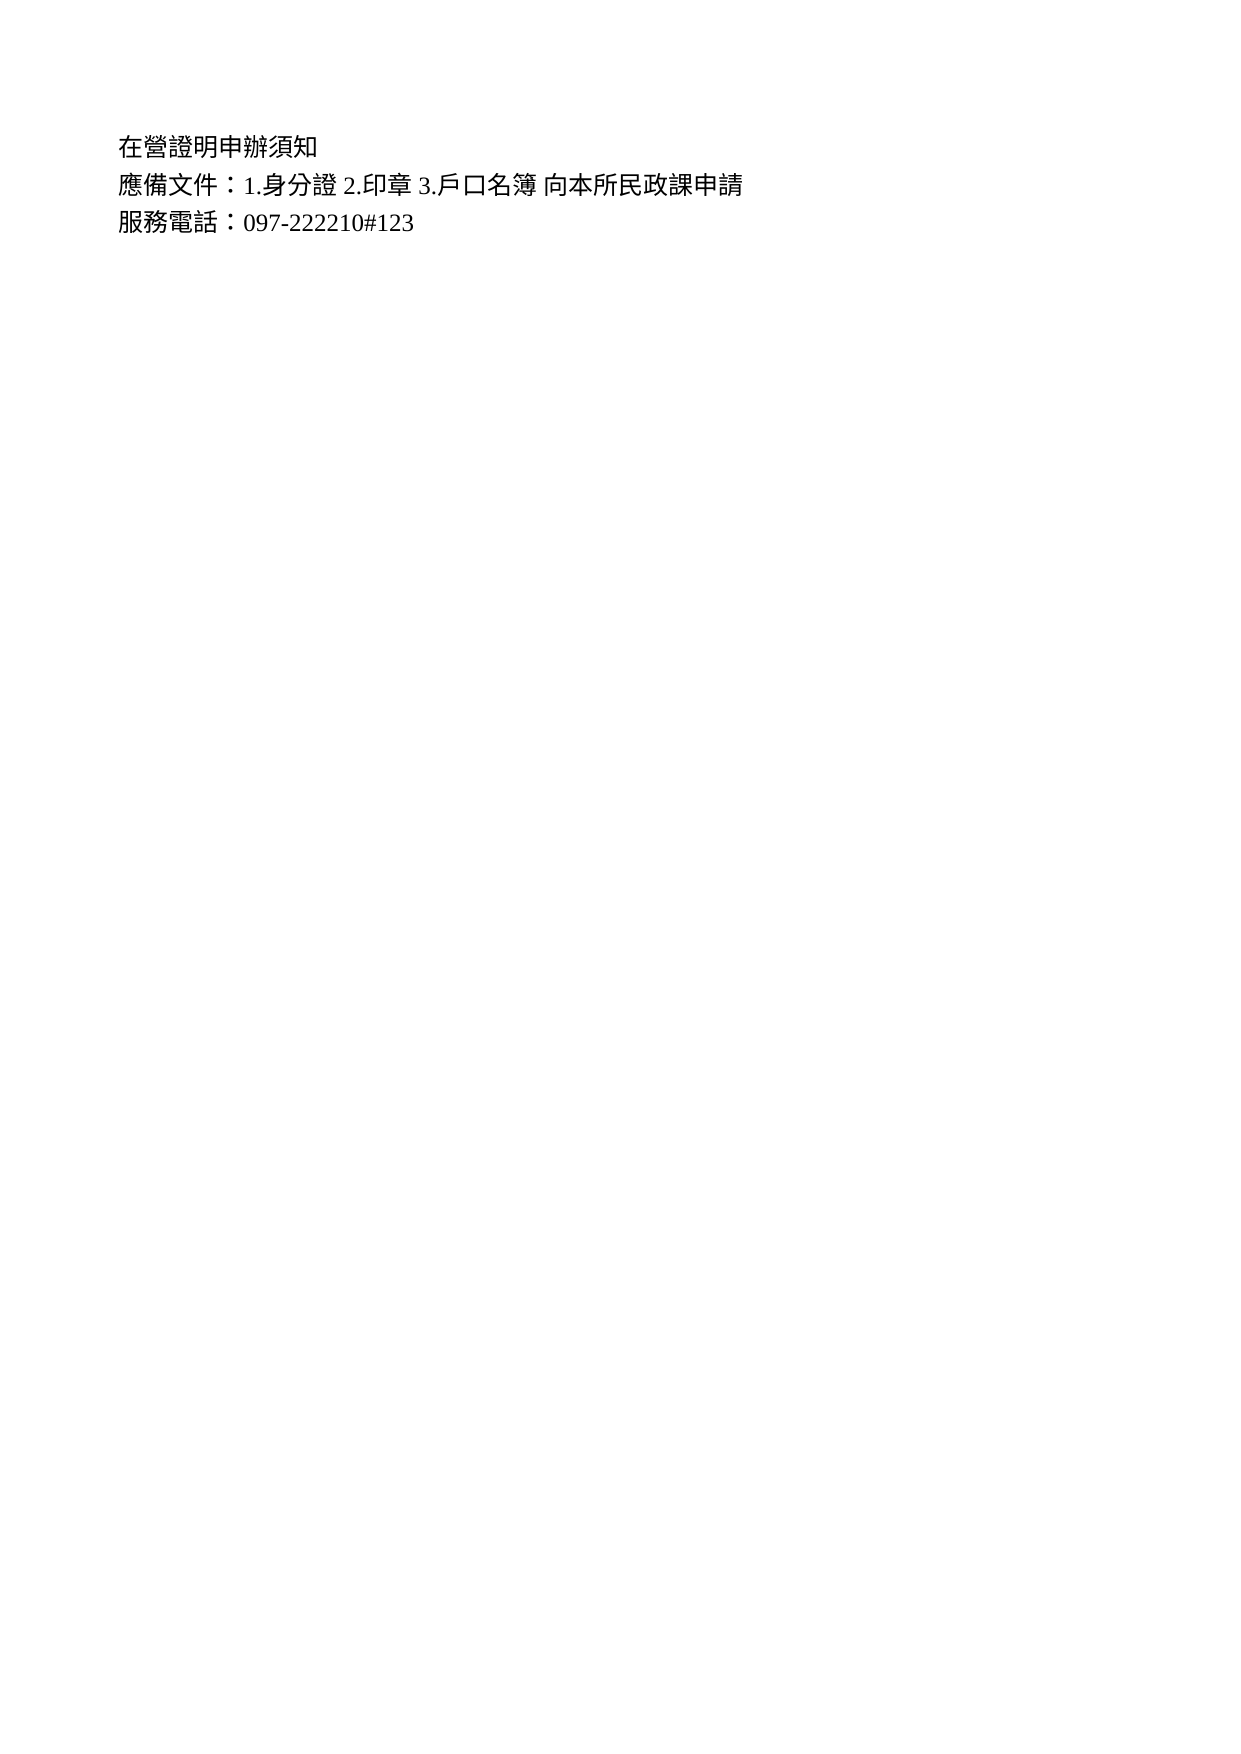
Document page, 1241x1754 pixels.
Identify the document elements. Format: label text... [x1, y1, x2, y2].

text 服務電話：097-222210#123 [118, 202, 1122, 239]
text 在營證明申辦須知 [118, 127, 1122, 164]
text 應備文件：1.身分證 2.印章 3.戶口名簿 向本所民政課申請 [118, 164, 1122, 202]
